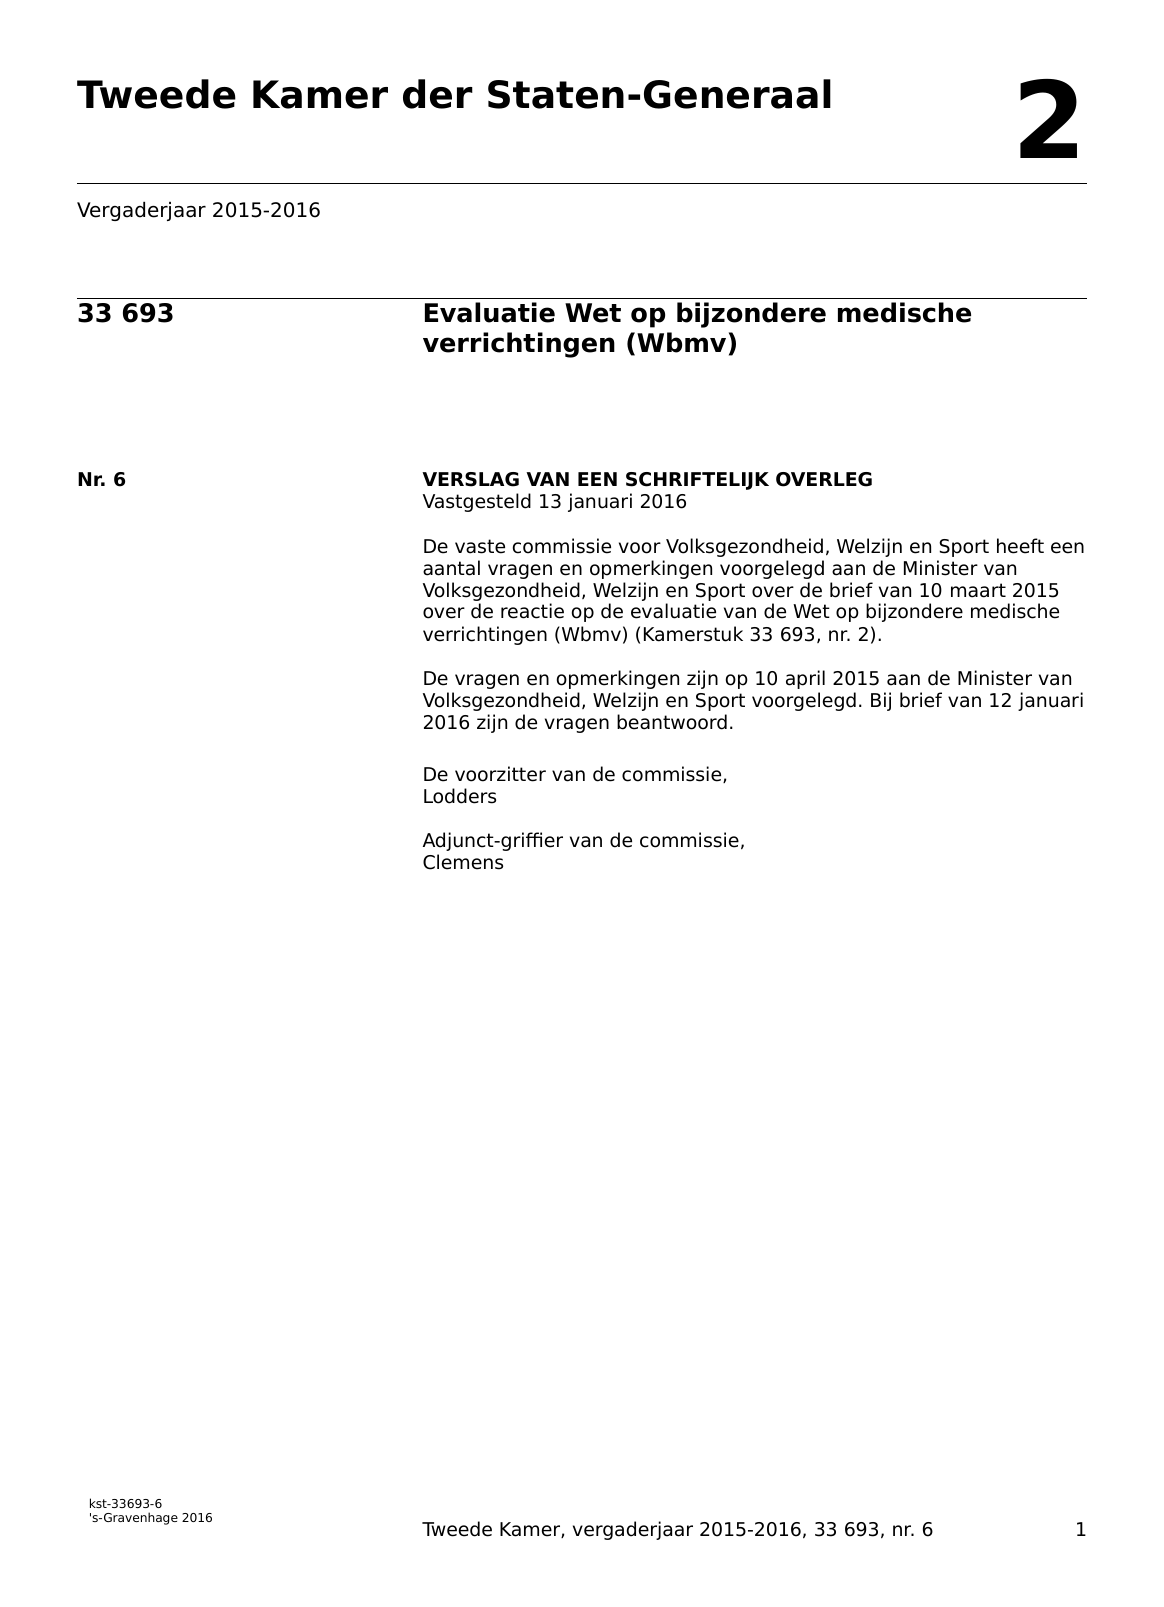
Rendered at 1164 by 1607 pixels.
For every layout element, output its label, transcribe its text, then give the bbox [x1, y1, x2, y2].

table_header 2 [886, 59, 1087, 183]
subtitle 33 693 Evaluatie Wet op bijzondere medische verrichtingen (Wbmv) [77, 299, 1087, 358]
text Vastgesteld 13 januari 2016 [422, 491, 1087, 513]
table_header Tweede Kamer der Staten-Generaal [77, 59, 886, 183]
text kst-33693-6 [88, 1497, 323, 1511]
text De vragen en opmerkingen zijn op 10 april 2015 aan de Minister van Volksgezondheid, Welzijn en Sport voorgelegd. Bij brief van 12 januari 2016 zijn de vragen beantwoord. [422, 668, 1087, 733]
text Adjunct-griffier van de commissie, Clemens [422, 830, 1087, 874]
text De vaste commissie voor Volksgezondheid, Welzijn en Sport heeft een aantal vragen en opmerkingen voorgelegd aan de Minister van Volksgezondheid, Welzijn en Sport over de brief van 10 maart 2015 over de reactie op de evaluatie van de Wet op bijzondere medische verrichtingen (Wbmv) (Kamerstuk 33 693, nr. 2). [422, 536, 1087, 645]
subtitle Nr. 6 VERSLAG VAN EEN SCHRIFTELIJK OVERLEG [77, 469, 1087, 491]
table_cell Vergaderjaar 2015-2016 [77, 184, 1087, 298]
text De voorzitter van de commissie, Lodders [422, 763, 1087, 807]
text 's-Gravenhage 2016 [88, 1511, 323, 1525]
